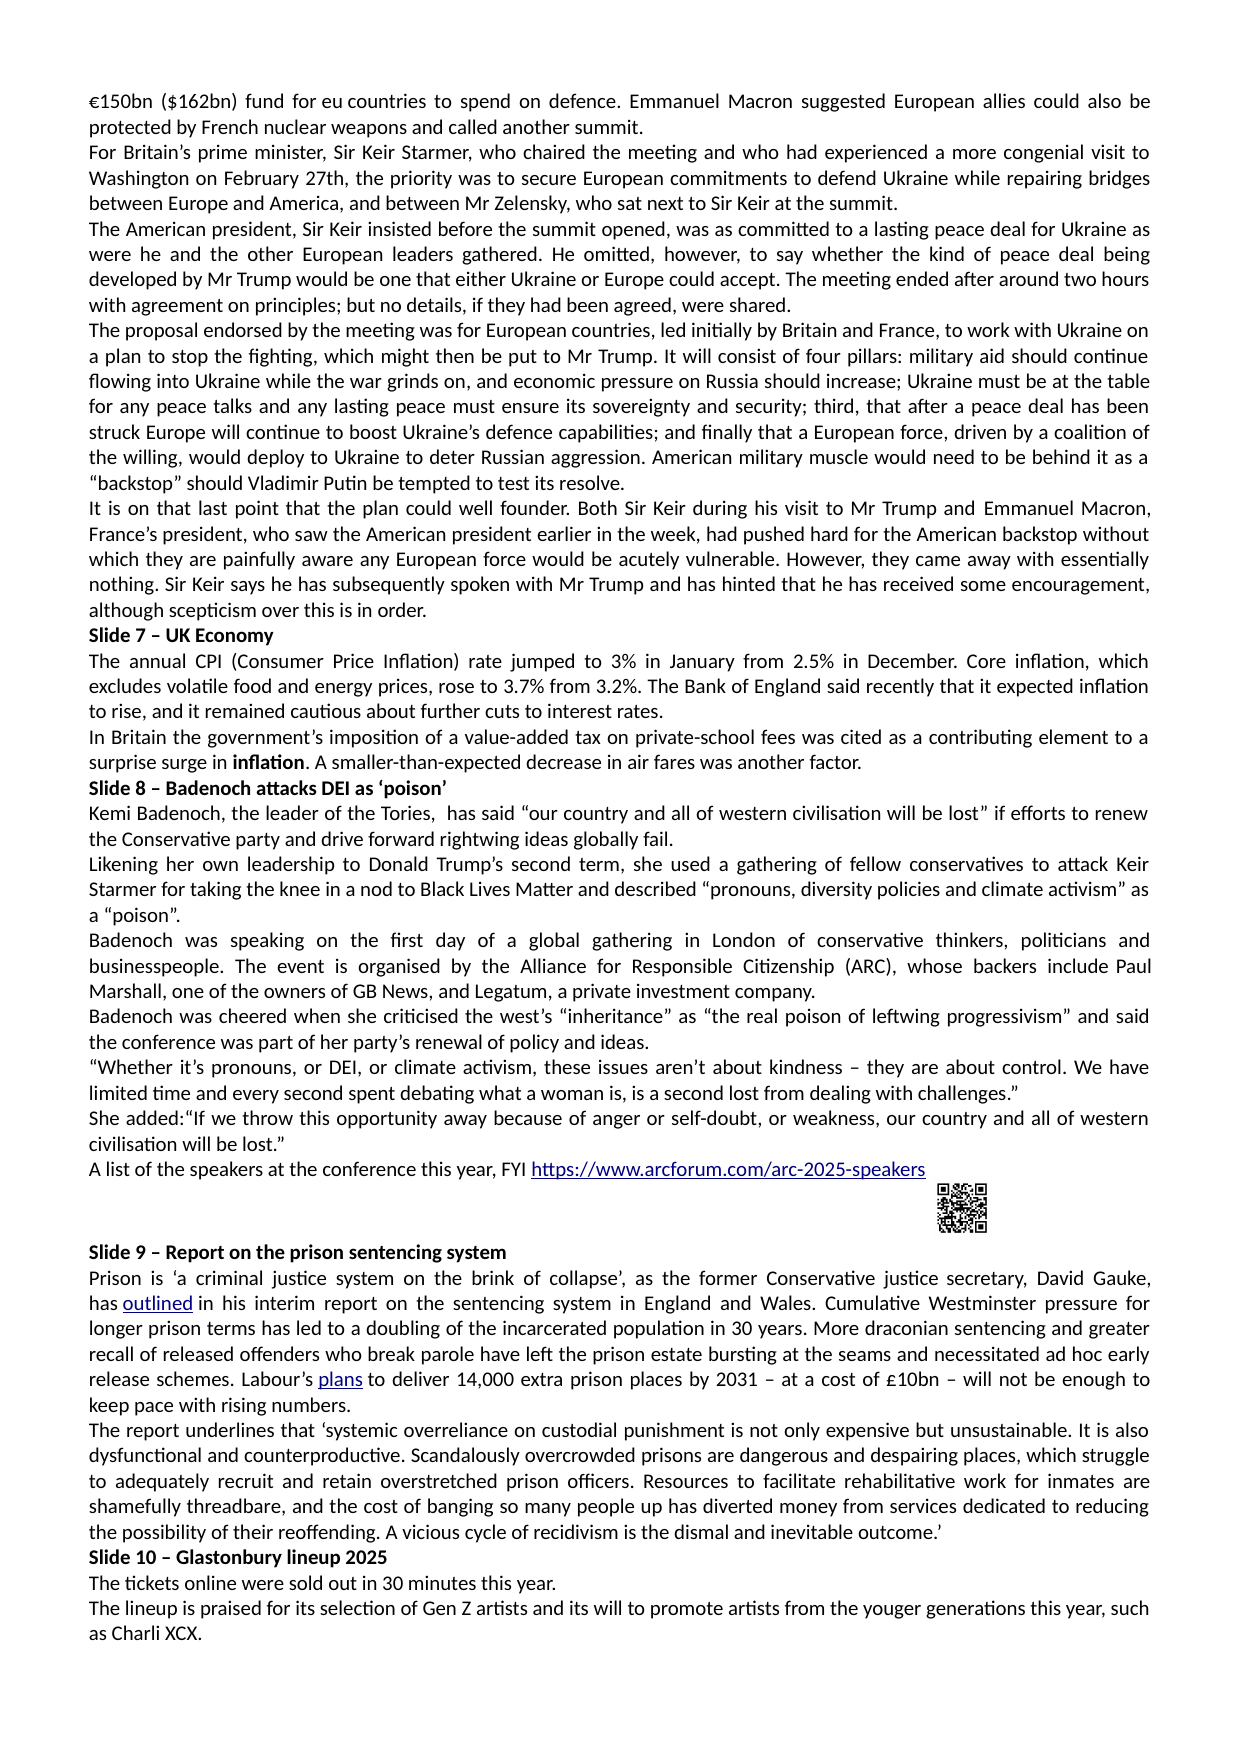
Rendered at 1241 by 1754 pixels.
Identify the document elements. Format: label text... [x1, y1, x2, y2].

text The proposal endorsed by the meeting was for European countries, led initially by Britain and France, to work with Ukraine on a plan to stop the fighting, which might then be put to Mr Trump. It will consist of four pillars: military aid should continue flowing into Ukraine while the war grinds on, and economic pressure on Russia should increase; Ukraine must be at the table for any peace talks and any lasting peace must ensure its sovereignty and security; third, that after a peace deal has been struck Europe will continue to boost Ukraine’s defence capabilities; and finally that a European force, driven by a coalition of the willing, would deploy to Ukraine to deter Russian aggression. American military muscle would need to be behind it as a “backstop” should Vladimir Putin be tempted to test its resolve. [89, 317, 1152, 495]
text Slide 7 – UK Economy [89, 622, 1152, 648]
text The annual CPI (Consumer Price Inflation) rate jumped to 3% in January from 2.5% in December. Core inflation, which excludes volatile food and energy prices, rose to 3.7% from 3.2%. The Bank of England said recently that it expected inflation to rise, and it remained cautious about further cuts to interest rates. [89, 648, 1152, 724]
text “Whether it’s pronouns, or DEI, or climate activism, these issues aren’t about kindness – they are about control. We have limited time and every second spent debating what a woman is, is a second lost from dealing with challenges.” [89, 1054, 1152, 1105]
text Badenoch was cheered when she criticised the west’s “inheritance” as “the real poison of leftwing progressivism” and said the conference was part of her party’s renewal of policy and ideas. [89, 1004, 1152, 1054]
text The lineup is praised for its selection of Gen Z artists and its will to promote artists from the youger generations this year, such as Charli XCX. [89, 1595, 1152, 1646]
text She added:“If we throw this opportunity away because of anger or self-doubt, or weakness, our country and all of western civilisation will be lost.” [89, 1105, 1152, 1156]
text The tickets online were sold out in 30 minutes this year. [89, 1570, 1152, 1595]
text Slide 10 – Glastonbury lineup 2025 [89, 1544, 1152, 1570]
text Slide 8 – Badenoch attacks DEI as ‘poison’ [89, 775, 1152, 800]
text The American president, Sir Keir insisted before the summit opened, was as committed to a lasting peace deal for Ukraine as were he and the other European leaders gathered. He omitted, however, to say whether the kind of peace deal being developed by Mr Trump would be one that either Ukraine or Europe could accept. The meeting ended after around two hours with agreement on principles; but no details, if they had been agreed, were shared. [89, 216, 1152, 317]
text For Britain’s prime minister, Sir Keir Starmer, who chaired the meeting and who had experienced a more congenial visit to Washington on February 27th, the priority was to secure European commitments to defend Ukraine while repairing bridges between Europe and America, and between Mr Zelensky, who sat next to Sir Keir at the summit. [89, 139, 1152, 216]
text €150bn ($162bn) fund for eu countries to spend on defence. Emmanuel Macron suggested European allies could also be protected by French nuclear weapons and called another summit. [89, 89, 1152, 139]
text Badenoch was speaking on the first day of a global gathering in London of conservative thinkers, politicians and businesspeople. The event is organised by the Alliance for Responsible Citizenship (ARC), whose backers include Paul Marshall, one of the owners of GB News, and Legatum, a private investment company. [89, 927, 1152, 1004]
text In Britain the government’s imposition of a value-added tax on private-school fees was cited as a contributing element to a surprise surge in inflation. A smaller-than-expected decrease in air fares was another factor. [89, 724, 1152, 775]
text Prison is ‘a criminal justice system on the brink of collapse’, as the former Conservative justice secretary, David Gauke, has outlined in his interim report on the sentencing system in England and Wales. Cumulative Westminster pressure for longer prison terms has led to a doubling of the incarcerated population in 30 years. More draconian sentencing and greater recall of released offenders who break parole have left the prison estate bursting at the seams and necessitated ad hoc early release schemes. Labour’s plans to deliver 14,000 extra prison places by 2031 – at a cost of £10bn – will not be enough to keep pace with rising numbers. [89, 1265, 1152, 1417]
text It is on that last point that the plan could well founder. Both Sir Keir during his visit to Mr Trump and Emmanuel Macron, France’s president, who saw the American president earlier in the week, had pushed hard for the American backstop without which they are painfully aware any European force would be acutely vulnerable. However, they came away with essentially nothing. Sir Keir says he has subsequently spoken with Mr Trump and has hinted that he has received some encouragement, although scepticism over this is in order. [89, 495, 1152, 622]
text Likening her own leadership to Donald Trump’s second term, she used a gathering of fellow conservatives to attack Keir Starmer for taking the knee in a nod to Black Lives Matter and described “pronouns, diversity policies and climate activism” as a “poison”. [89, 851, 1152, 927]
text A list of the speakers at the conference this year, FYI https://www.arcforum.com/arc-2025-speakers [89, 1156, 1152, 1239]
text Kemi Badenoch, the leader of the Tories, has said “our country and all of western civilisation will be lost” if efforts to renew the Conservative party and drive forward rightwing ideas globally fail. [89, 800, 1152, 851]
text The report underlines that ‘systemic overreliance on custodial punishment is not only expensive but unsustainable. It is also dysfunctional and counterproductive. Scandalously overcrowded prisons are dangerous and despairing places, which struggle to adequately recruit and retain overstretched prison officers. Resources to facilitate rehabilitative work for inmates are shamefully threadbare, and the cost of banging so many people up has diverted money from services dedicated to reducing the possibility of their reoffending. A vicious cycle of recidivism is the dismal and inevitable outcome.’ [89, 1417, 1152, 1544]
text Slide 9 – Report on the prison sentencing system [89, 1239, 1152, 1265]
